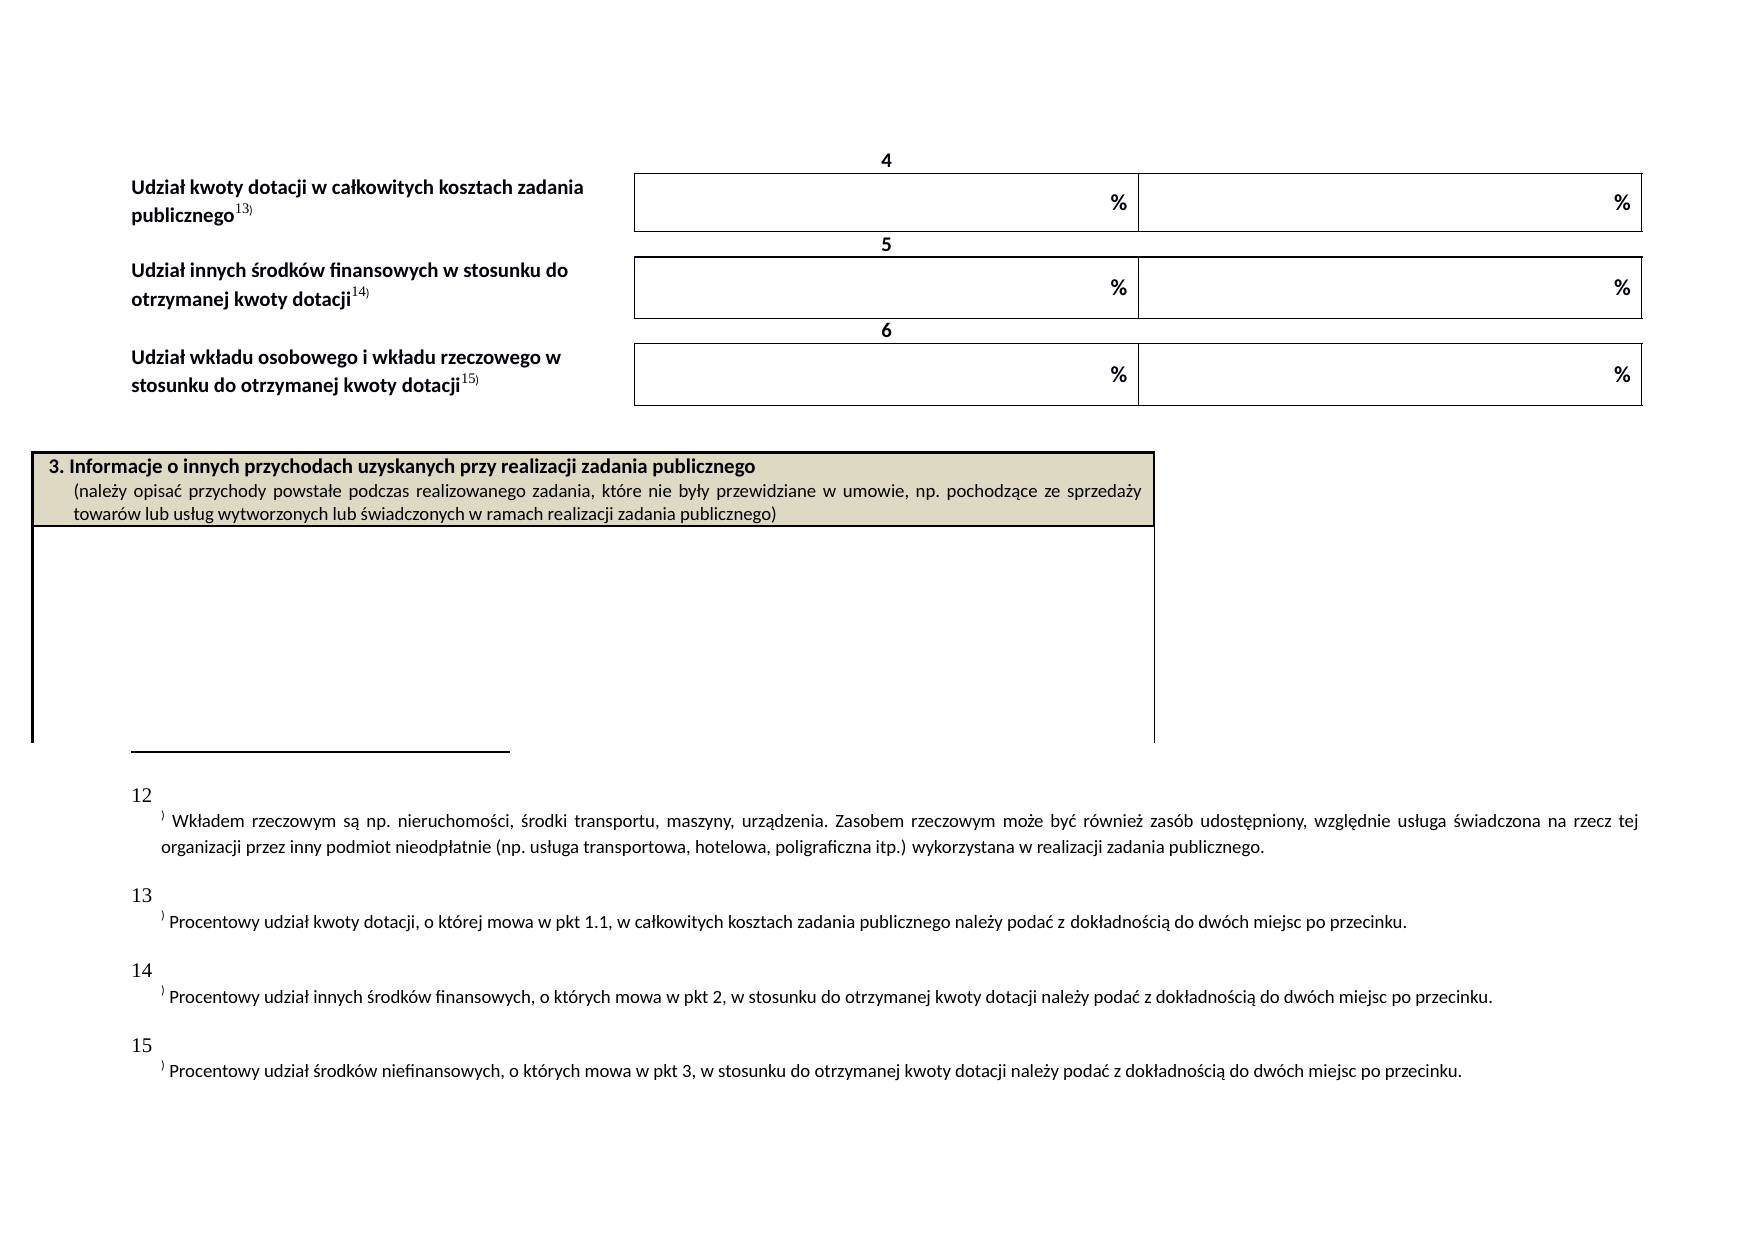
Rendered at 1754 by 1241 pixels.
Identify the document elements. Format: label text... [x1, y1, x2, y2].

table_cell [34, 527, 1154, 743]
table_header Udział innych środków finansowych w stosunku do otrzymanej kwoty dotacji) [131, 256, 634, 318]
table_header 3. Informacje o innych przychodach uzyskanych przy realizacji zadania publicznego (należy opisać przychody powstałe podczas realizowanego zadania, które nie były przewidziane w umowie, np. pochodzące ze sprzedaży towarów lub usług wytworzonych lub świadczonych w ramach realizacji zadania publicznego) [34, 454, 1153, 525]
table_header % [635, 174, 1138, 231]
table_header % [1139, 258, 1641, 318]
table_header % [635, 258, 1138, 318]
table_header % [635, 344, 1138, 405]
text 4 [131, 148, 1642, 173]
table_header % [1139, 344, 1641, 405]
text 6 [131, 318, 1642, 343]
table_header Udział kwoty dotacji w całkowitych kosztach zadania publicznego) [131, 173, 634, 231]
table_header Udział wkładu osobowego i wkładu rzeczowego w stosunku do otrzymanej kwoty dotacji) [131, 343, 634, 405]
table_header % [1139, 174, 1641, 231]
text 5 [131, 231, 1642, 256]
